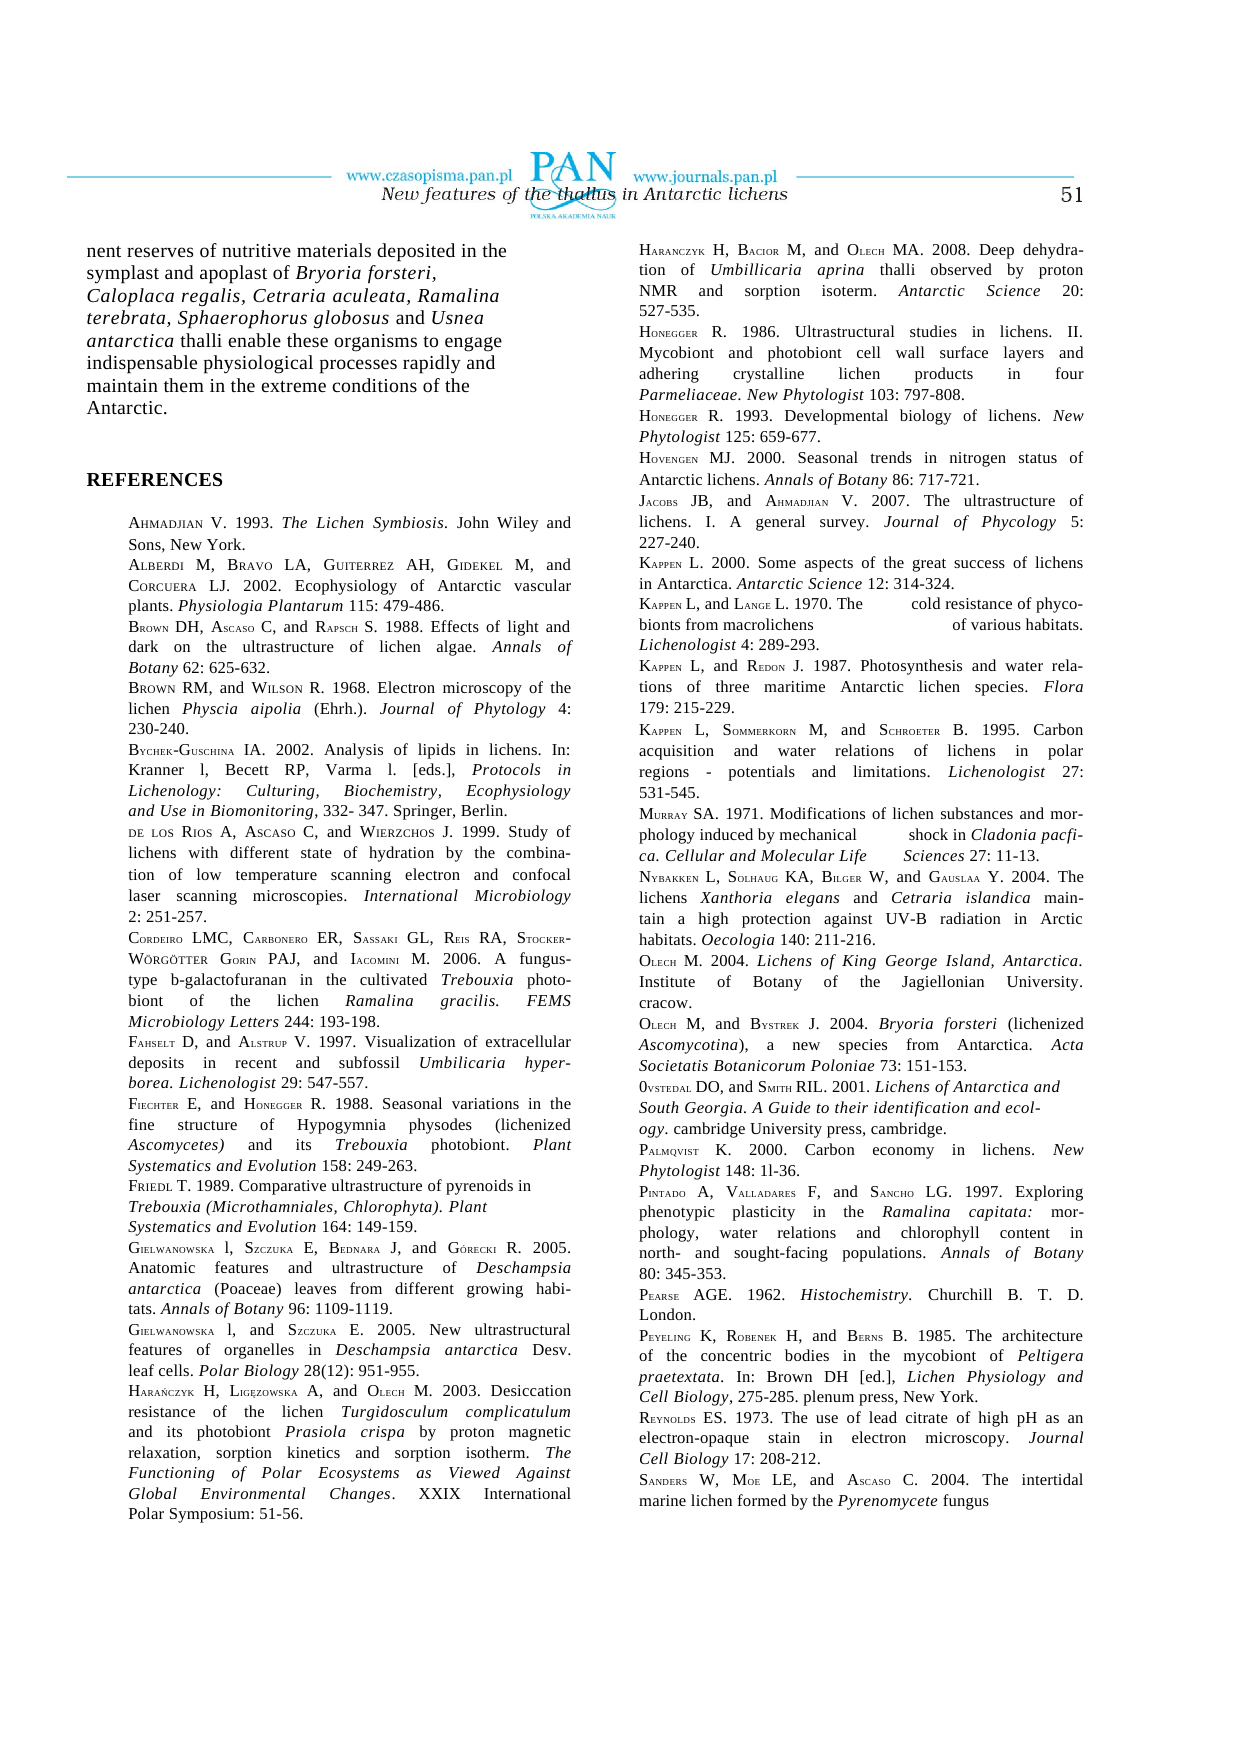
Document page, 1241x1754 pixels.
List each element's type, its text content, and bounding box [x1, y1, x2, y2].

text nent reserves of nutritive materials deposited in the symplast and apoplast of Bryoria forsteri, Caloplaca regalis, Cetraria aculeata, Ramalina terebrata, Sphaerophorus globosus and Usnea antarctica thalli enable these organisms to engage indispensable physiological processes rapidly and maintain them in the extreme conditions of the Antarctic. [86, 239, 572, 419]
text Hovengen MJ. 2000. Seasonal trends in nitrogen status of Antarctic lichens. Annals of Botany 86: 717-721. [639, 447, 1084, 489]
text Lichenologist 4: 289-293. [639, 634, 1086, 655]
text Cordeiro LMC, Carbonero ER, Sassaki GL, Reis RA, Stocker- WÖRGÖTTER Gorin PAJ, and Iacomini M. 2006. A fungus- type b-galactofuranan in the cultivated Trebouxia photo- biont of the lichen Ramalina gracilis. FEMS Microbiology Letters 244: 193-198. [128, 926, 572, 1031]
text Kappen L, and Redon J. 1987. Photosynthesis and water rela- tions of three maritime Antarctic lichen species. Flora 179: 215-229. [639, 655, 1084, 718]
text 0vstedal DO, and Smith RIL. 2001. Lichens of Antarctica and South Georgia. A Guide to their identification and ecol- ogy. cambridge University press, cambridge. [639, 1076, 1084, 1139]
text DE LOS RIOS A, ASCASO C, and WIERZCHOS J. 1999. Study of lichens with different state of hydration by the combina- tion of low temperature scanning electron and confocal laser scanning microscopies. International Microbiology 2: 251-257. [128, 821, 572, 926]
text Jacobs JB, and Ahmadjian V. 2007. The ultrastructure of lichens. I. A general survey. Journal of Phycology 5: 227-240. [639, 489, 1084, 552]
text Murray SA. 1971. Modifications of lichen substances and mor- phology induced by mechanical shock in Cladonia pacfi- [639, 802, 1084, 844]
text Honegger R. 1993. Developmental biology of lichens. New Phytologist 125: 659-677. [639, 405, 1084, 447]
text BROWN RM, and WILSON R. 1968. Electron microscopy of the lichen Physcia aipolia (Ehrh.). Journal of Phytology 4: 230-240. [128, 677, 572, 739]
picture [48, 152, 1192, 230]
text Olech M. 2004. Lichens of King George Island, Antarctica. Institute of Botany of the Jagiellonian University. cracow. [639, 949, 1084, 1013]
text Kappen L, Sommerkorn M, and Schroeter B. 1995. Carbon acquisition and water relations of lichens in polar regions - potentials and limitations. Lichenologist 27: 531-545. [639, 718, 1084, 802]
text AHMADJIAN V. 1993. The Lichen Symbiosis. John Wiley and Sons, New York. [128, 512, 572, 554]
text Reynolds ES. 1973. The use of lead citrate of high pH as an electron-opaque stain in electron microscopy. Journal Cell Biology 17: 208-212. [639, 1407, 1084, 1468]
text Pearse AGE. 1962. Histochemistry. Churchill B. T. D. London. [639, 1284, 1084, 1325]
text Haranczyk H, Bacior M, and Olech MA. 2008. Deep dehydra- tion of Umbillicaria aprina thalli observed by proton NMR and sorption isoterm. Antarctic Science 20: 527-535. [639, 239, 1084, 321]
text Fiechter E, and Honegger R. 1988. Seasonal variations in the fine structure of Hypogymnia physodes (lichenized Ascomycetes) and its Trebouxia photobiont. Plant Systematics and Evolution 158: 249-263. [128, 1093, 572, 1175]
subtitle REFERENCES [86, 470, 576, 490]
text Nybakken L, Solhaug KA, Bilger W, and Gauslaa Y. 2004. The lichens Xanthoria elegans and Cetraria islandica main- tain a high protection against UV-B radiation in Arctic habitats. Oecologia 140: 211-216. [639, 865, 1084, 949]
text Harańczyk H, Ligęzowska A, and Olech M. 2003. Desiccation resistance of the lichen Turgidosculum complicatulum and its photobiont Prasiola crispa by proton magnetic relaxation, sorption kinetics and sorption isotherm. The Functioning of Polar Ecosystems as Viewed Against Global Environmental Changes. XXIX International Polar Symposium: 51-56. [128, 1380, 572, 1524]
text Pintado A, Valladares F, and Sancho LG. 1997. Exploring phenotypic plasticity in the Ramalina capitata: mor- phology, water relations and chlorophyll content in north- and sought-facing populations. Annals of Botany 80: 345-353. [639, 1181, 1084, 1284]
text Kappen L, and Lange L. 1970. The cold resistance of phyco- [639, 593, 1086, 614]
text Fahselt D, and Alstrup V. 1997. Visualization of extracellular deposits in recent and subfossil Umbilicaria hyper- borea. Lichenologist 29: 547-557. [128, 1031, 572, 1093]
text Honegger R. 1986. Ultrastructural studies in lichens. II. Mycobiont and photobiont cell wall surface layers and adhering crystalline lichen products in four Parmeliaceae. New Phytologist 103: 797-808. [639, 321, 1084, 405]
text Bychek-Guschina IA. 2002. Analysis of lipids in lichens. In: Kranner l, Becett RP, Varma l. [eds.], Protocols in Lichenology: Culturing, Biochemistry, Ecophysiology and Use in Biomonitoring, 332- 347. Springer, Berlin. [128, 739, 572, 821]
text FRIEDL T. 1989. Comparative ultrastructure of pyrenoids in Trebouxia (Microthamniales, Chlorophyta). Plant Systematics and Evolution 164: 149-159. [128, 1175, 572, 1237]
text Peyeling K, Robenek H, and Berns B. 1985. The architecture of the concentric bodies in the mycobiont of Peltigera praetextata. In: Brown DH [ed.], Lichen Physiology and Cell Biology, 275-285. plenum press, New York. [639, 1325, 1084, 1407]
text Gielwanowska l, Szczuka E, Bednara J, and Górecki R. 2005. Anatomic features and ultrastructure of Deschampsia antarctica (Poaceae) leaves from different growing habi- tats. Annals of Botany 96: 1109-1119. [128, 1237, 572, 1319]
text Olech M, and Bystrek J. 2004. Bryoria forsteri (lichenized Ascomycotina), a new species from Antarctica. Acta Societatis Botanicorum Poloniae 73: 151-153. [639, 1013, 1084, 1076]
text Palmqvist K. 2000. Carbon economy in lichens. New Phytologist 148: 1l-36. [639, 1139, 1084, 1181]
text ALBERDI M, BRAVO LA, GUITERREZ AH, GIDEKEL M, and CORCUERA LJ. 2002. Ecophysiology of Antarctic vascular plants. Physiologia Plantarum 115: 479-486. [128, 554, 572, 616]
text Brown DH, Ascaso C, and Rapsch S. 1988. Effects of light and dark on the ultrastructure of lichen algae. Annals of Botany 62: 625-632. [128, 616, 572, 677]
text ca. Cellular and Molecular Life Sciences 27: 11-13. [639, 844, 1086, 865]
text bionts from macrolichens of various habitats. [639, 614, 1086, 634]
text Sanders W, Moe LE, and Ascaso C. 2004. The intertidal marine lichen formed by the Pyrenomycete fungus [639, 1468, 1084, 1510]
text Kappen L. 2000. Some aspects of the great success of lichens in Antarctica. Antarctic Science 12: 314-324. [639, 552, 1084, 593]
text Gielwanowska l, and Szczuka E. 2005. New ultrastructural features of organelles in Deschampsia antarctica Desv. leaf cells. Polar Biology 28(12): 951-955. [128, 1319, 572, 1380]
